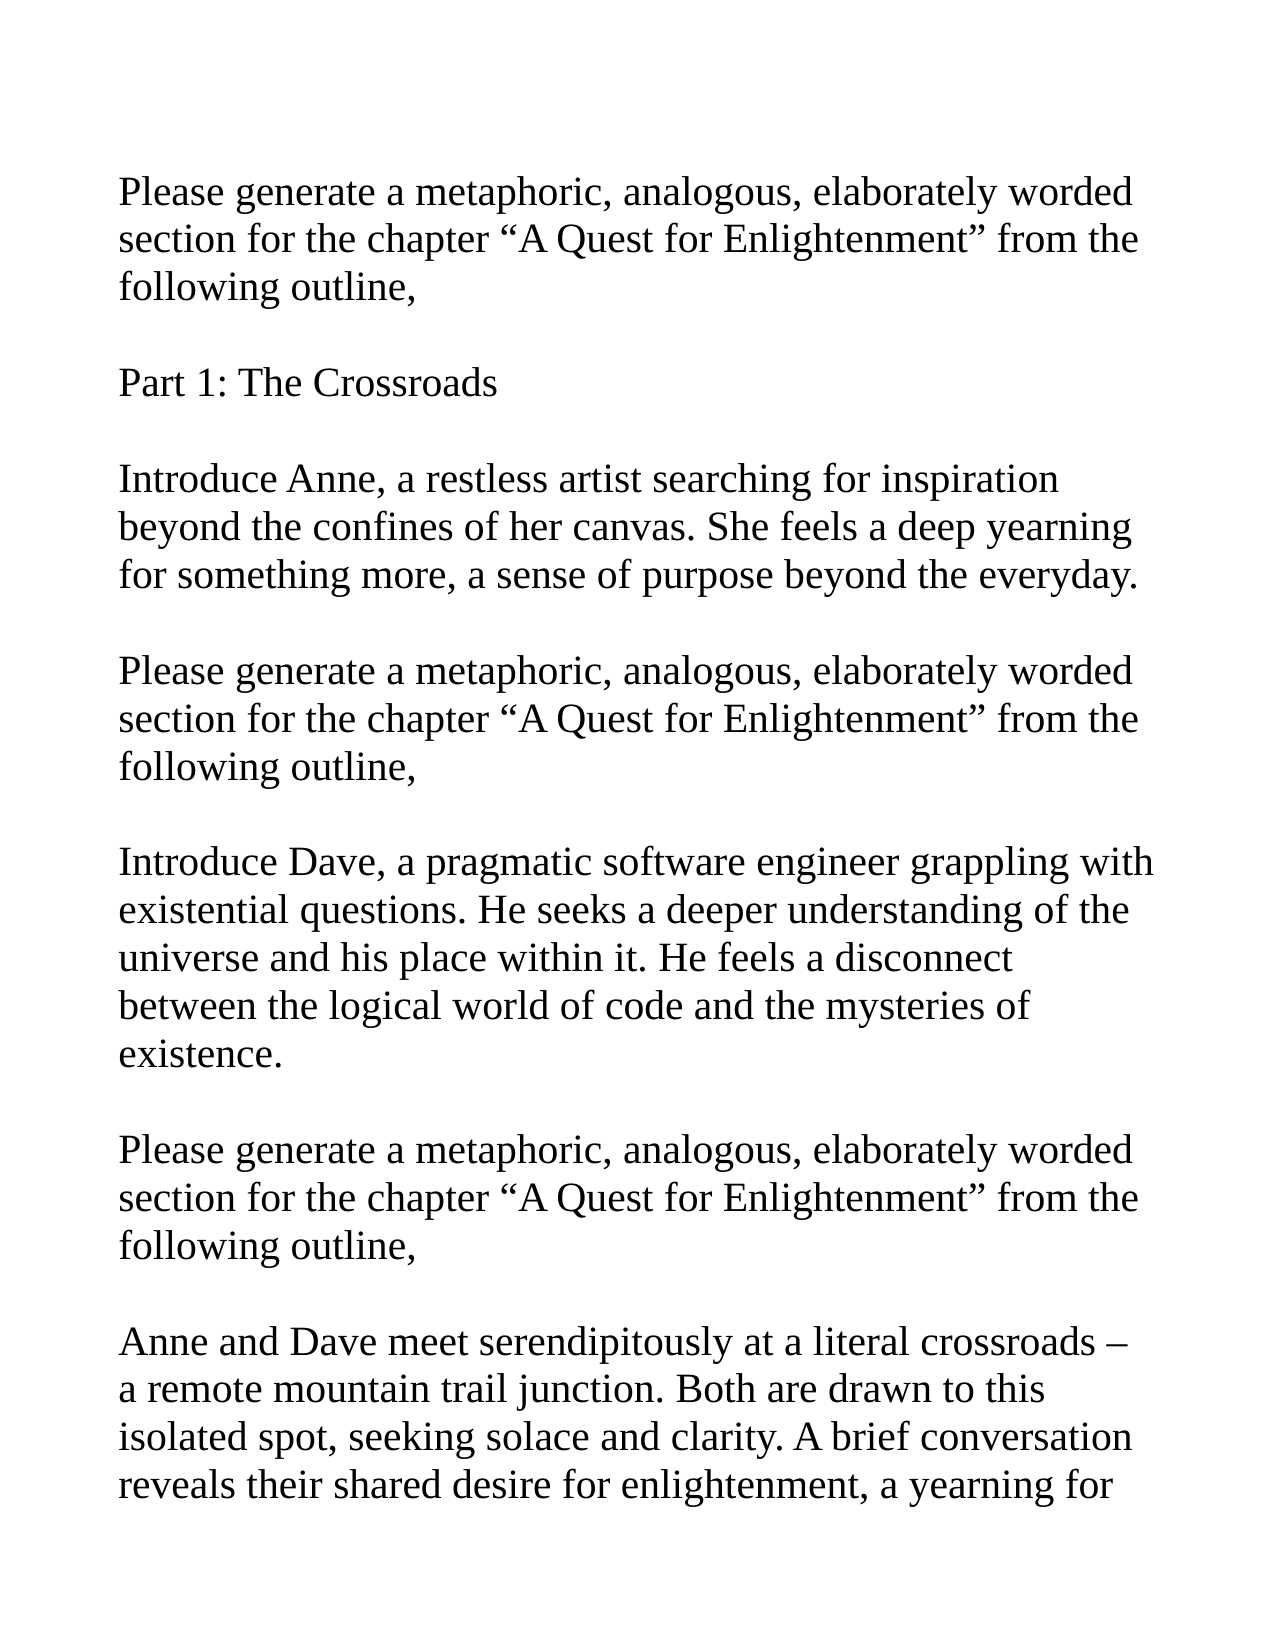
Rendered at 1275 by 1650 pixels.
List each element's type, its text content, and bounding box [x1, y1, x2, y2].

text Anne and Dave meet serendipitously at a literal crossroads – a remote mountain trail junction. Both are drawn to this isolated spot, seeking solace and clarity. A brief conversation reveals their shared desire for enlightenment, a yearning for [118, 1316, 1157, 1508]
text Please generate a metaphoric, analogous, elaborately worded section for the chapter “A Quest for Enlightenment” from the following outline, [118, 166, 1157, 310]
text Introduce Anne, a restless artist searching for inspiration beyond the confines of her canvas. She feels a deep yearning for something more, a sense of purpose beyond the everyday. [118, 453, 1157, 597]
text Introduce Dave, a pragmatic software engineer grappling with existential questions. He seeks a deeper understanding of the universe and his place within it. He feels a disconnect between the logical world of code and the mysteries of existence. [118, 837, 1157, 1076]
text Part 1: The Crossroads [118, 358, 1157, 406]
text Please generate a metaphoric, analogous, elaborately worded section for the chapter “A Quest for Enlightenment” from the following outline, [118, 645, 1157, 789]
text Please generate a metaphoric, analogous, elaborately worded section for the chapter “A Quest for Enlightenment” from the following outline, [118, 1124, 1157, 1268]
